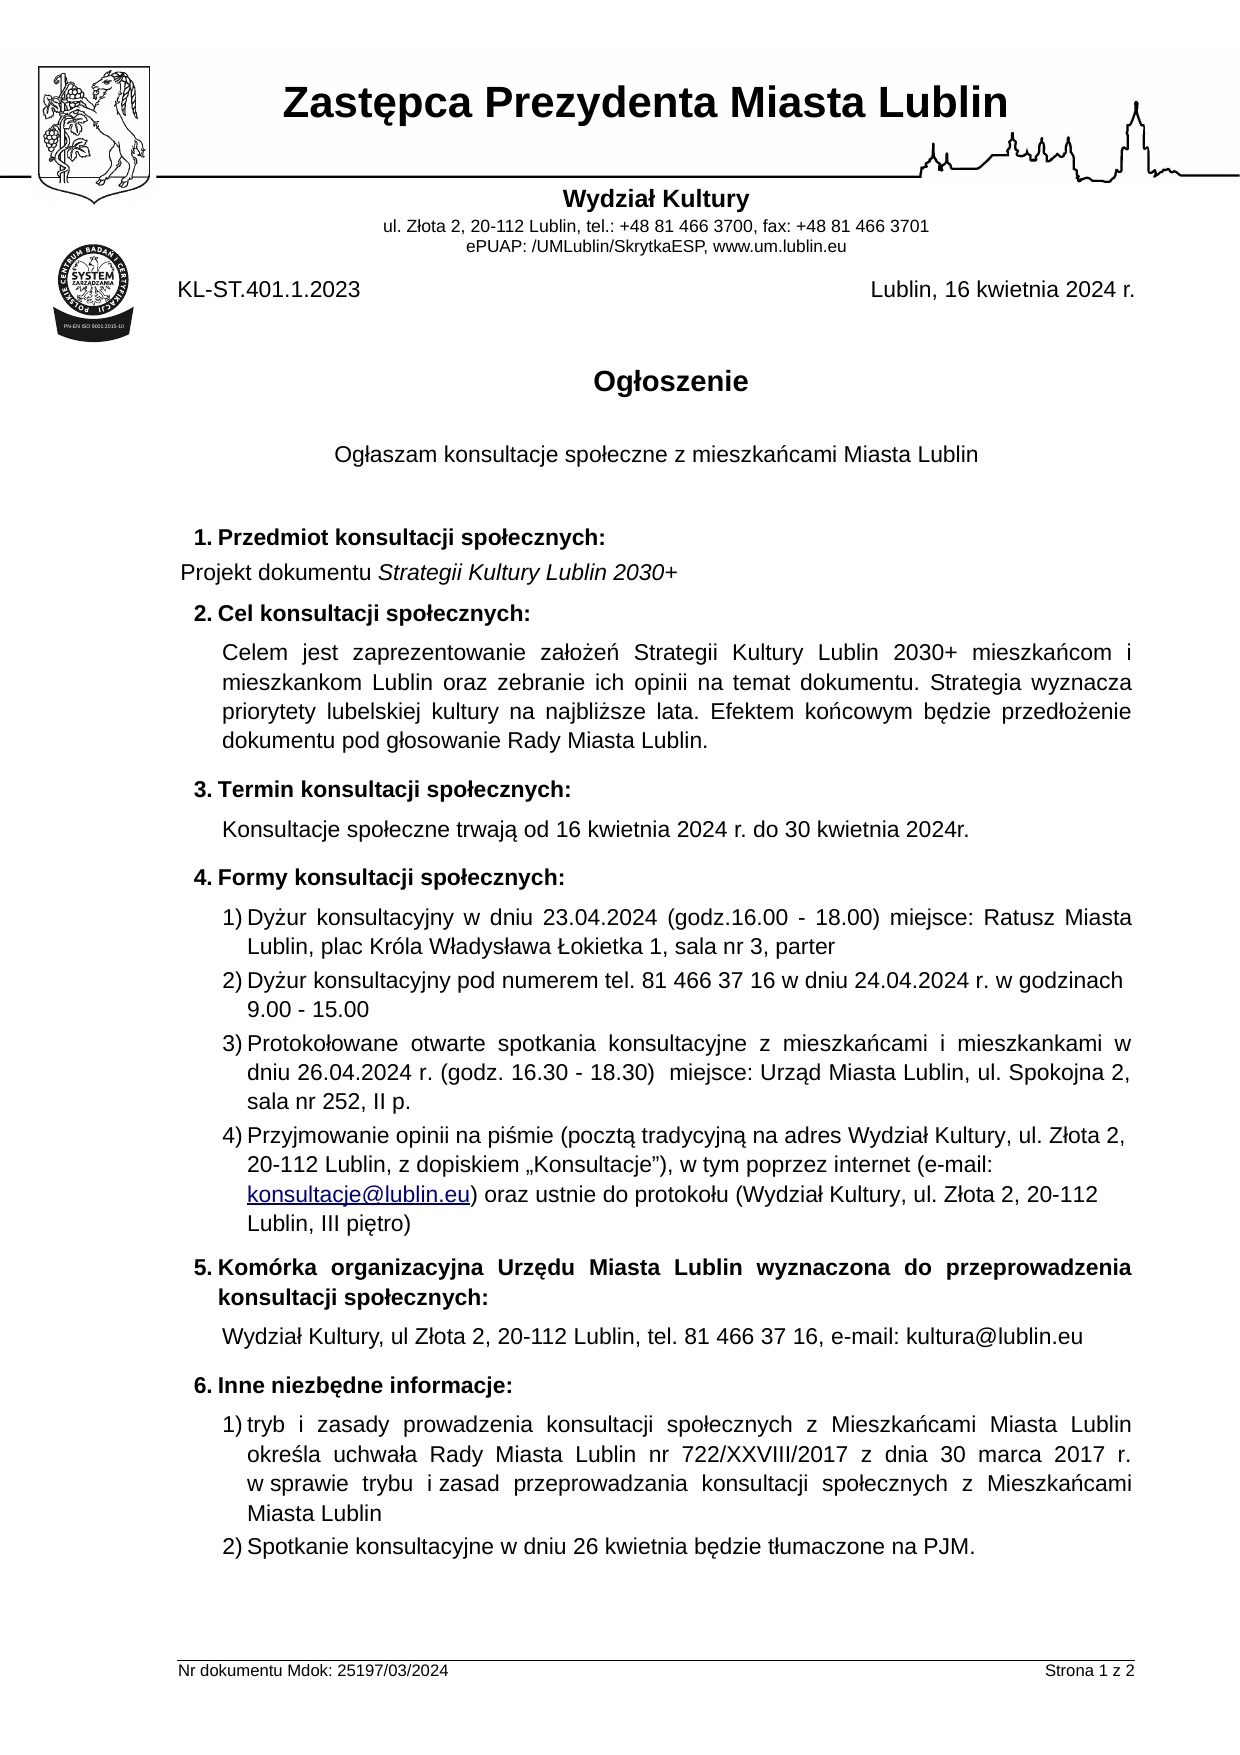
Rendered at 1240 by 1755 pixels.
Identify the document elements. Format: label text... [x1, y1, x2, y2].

table_cell Wydział Kultury, ul Złota 2, 20-112 Lublin, tel. 81 466 37 16, e-mail: kultura@lublin.eu [177, 1317, 1135, 1361]
picture [0, 43, 1240, 207]
subtitle Ogłoszenie [206, 365, 1135, 397]
table_header Przedmiot konsultacji społecznych: [177, 513, 1135, 557]
table_cell Projekt dokumentu Strategii Kultury Lublin 2030+ [177, 557, 1135, 589]
table_cell Inne niezbędne informacje: [177, 1361, 1135, 1405]
table_cell Formy konsultacji społecznych: [177, 853, 1135, 897]
table_cell tryb i zasady prowadzenia konsultacji społecznych z Mieszkańcami Miasta Lublin określa uchwała Rady Miasta Lublin nr 722/XXVIII/2017 z dnia 30 marca 2017 r. w sprawie trybu i zasad przeprowadzania konsultacji społecznych z Mieszkańcami Miasta Lublin Spotkanie konsultacyjne w dniu 26 kwietnia będzie tłumaczone na PJM. [177, 1405, 1135, 1566]
table_cell Konsultacje społeczne trwają od 16 kwietnia 2024 r. do 30 kwietnia 2024r. [177, 809, 1135, 853]
table_cell Termin konsultacji społecznych: [177, 765, 1135, 809]
text Ogłaszam konsultacje społeczne z mieszkańcami Miasta Lublin [177, 442, 1135, 467]
table_cell Cel konsultacji społecznych: [177, 589, 1135, 633]
table_cell Dyżur konsultacyjny w dniu 23.04.2024 (godz.16.00 - 18.00) miejsce: Ratusz Miasta Lublin, plac Króla Władysława Łokietka 1, sala nr 3, parter Dyżur konsultacyjny pod numerem tel. 81 466 37 16 w dniu 24.04.2024 r. w godzinach 9.00 - 15.00 Protokołowane otwarte spotkania konsultacyjne z mieszkańcami i mieszkankami w dniu 26.04.2024 r. (godz. 16.30 - 18.30) miejsce: Urząd Miasta Lublin, ul. Spokojna 2, sala nr 252, II p. Przyjmowanie opinii na piśmie (pocztą tradycyjną na adres Wydział Kultury, ul. Złota 2, 20-112 Lublin, z dopiskiem „Konsultacje”), w tym poprzez internet (e-mail: konsultacje@lublin.eu) oraz ustnie do protokołu (Wydział Kultury, ul. Złota 2, 20-112 Lublin, III piętro) [177, 897, 1135, 1243]
table_cell Celem jest zaprezentowanie założeń Strategii Kultury Lublin 2030+ mieszkańcom i mieszkankom Lublin oraz zebranie ich opinii na temat dokumentu. Strategia wyznacza priorytety lubelskiej kultury na najbliższe lata. Efektem końcowym będzie przedłożenie dokumentu pod głosowanie Rady Miasta Lublin. [177, 633, 1135, 765]
table_cell Komórka organizacyjna Urzędu Miasta Lublin wyznaczona do przeprowadzenia konsultacji społecznych: [177, 1243, 1135, 1317]
